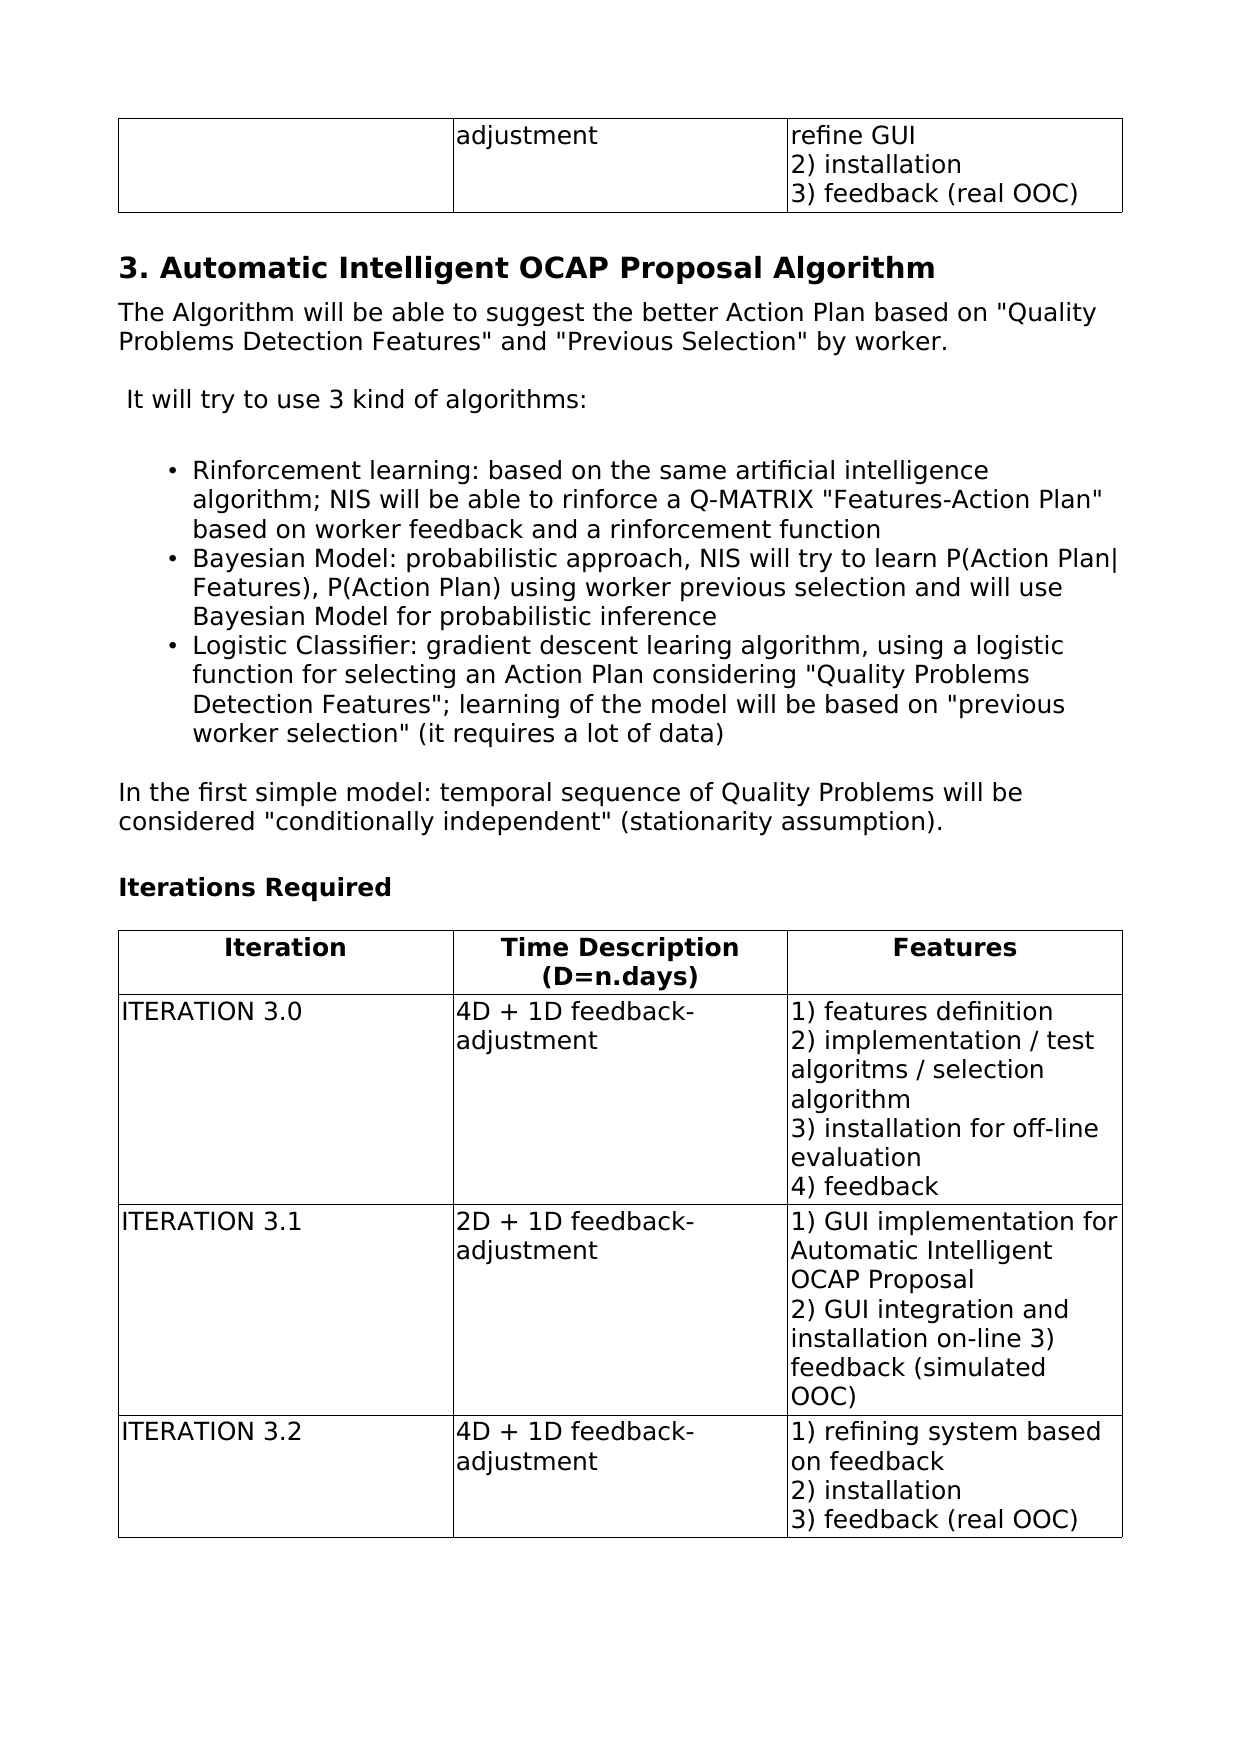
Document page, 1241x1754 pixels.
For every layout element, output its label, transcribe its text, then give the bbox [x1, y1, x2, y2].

table_cell ITERATION 3.1 [119, 1205, 453, 1414]
table_cell [119, 119, 453, 212]
table_header Time Description (D=n.days) [454, 931, 787, 994]
text In the first simple model: temporal sequence of Quality Problems will be considered "conditionally independent" (stationarity assumption). [118, 778, 1122, 836]
table_cell refine GUI 2) installation 3) feedback (real OOC) [788, 119, 1122, 212]
list Bayesian Model: probabilistic approach, NIS will try to learn P(Action Plan|Features), P(Action Plan) using worker previous selection and will use Bayesian Model for probabilistic inference [177, 544, 1122, 632]
table_cell 1) features definition 2) implementation / test algoritms / selection algorithm 3) installation for off-line evaluation 4) feedback [788, 995, 1122, 1204]
table_cell 2D + 1D feedback-adjustment [454, 1205, 787, 1414]
table_cell 4D + 1D feedback-adjustment [454, 1416, 787, 1537]
subtitle 3. Automatic Intelligent OCAP Proposal Algorithm [118, 251, 1122, 285]
text The Algorithm will be able to suggest the better Action Plan based on "Quality Problems Detection Features" and "Previous Selection" by worker. It will try to use 3 kind of algorithms: [118, 298, 1122, 414]
table_header Iteration [119, 931, 453, 994]
subtitle Iterations Required [118, 873, 1122, 903]
table_cell 1) refining system based on feedback 2) installation 3) feedback (real OOC) [788, 1416, 1122, 1537]
table_cell 1) GUI implementation for Automatic Intelligent OCAP Proposal 2) GUI integration and installation on-line 3) feedback (simulated OOC) [788, 1205, 1122, 1414]
table_cell adjustment [454, 119, 787, 212]
table_cell ITERATION 3.2 [119, 1416, 453, 1537]
list Rinforcement learning: based on the same artificial intelligence algorithm; NIS will be able to rinforce a Q-MATRIX "Features-Action Plan" based on worker feedback and a rinforcement function [177, 457, 1122, 544]
table_header Features [788, 931, 1122, 994]
table_cell 4D + 1D feedback-adjustment [454, 995, 787, 1204]
list Logistic Classifier: gradient descent learing algorithm, using a logistic function for selecting an Action Plan considering "Quality Problems Detection Features"; learning of the model will be based on "previous worker selection" (it requires a lot of data) [177, 632, 1122, 748]
table_cell ITERATION 3.0 [119, 995, 453, 1204]
